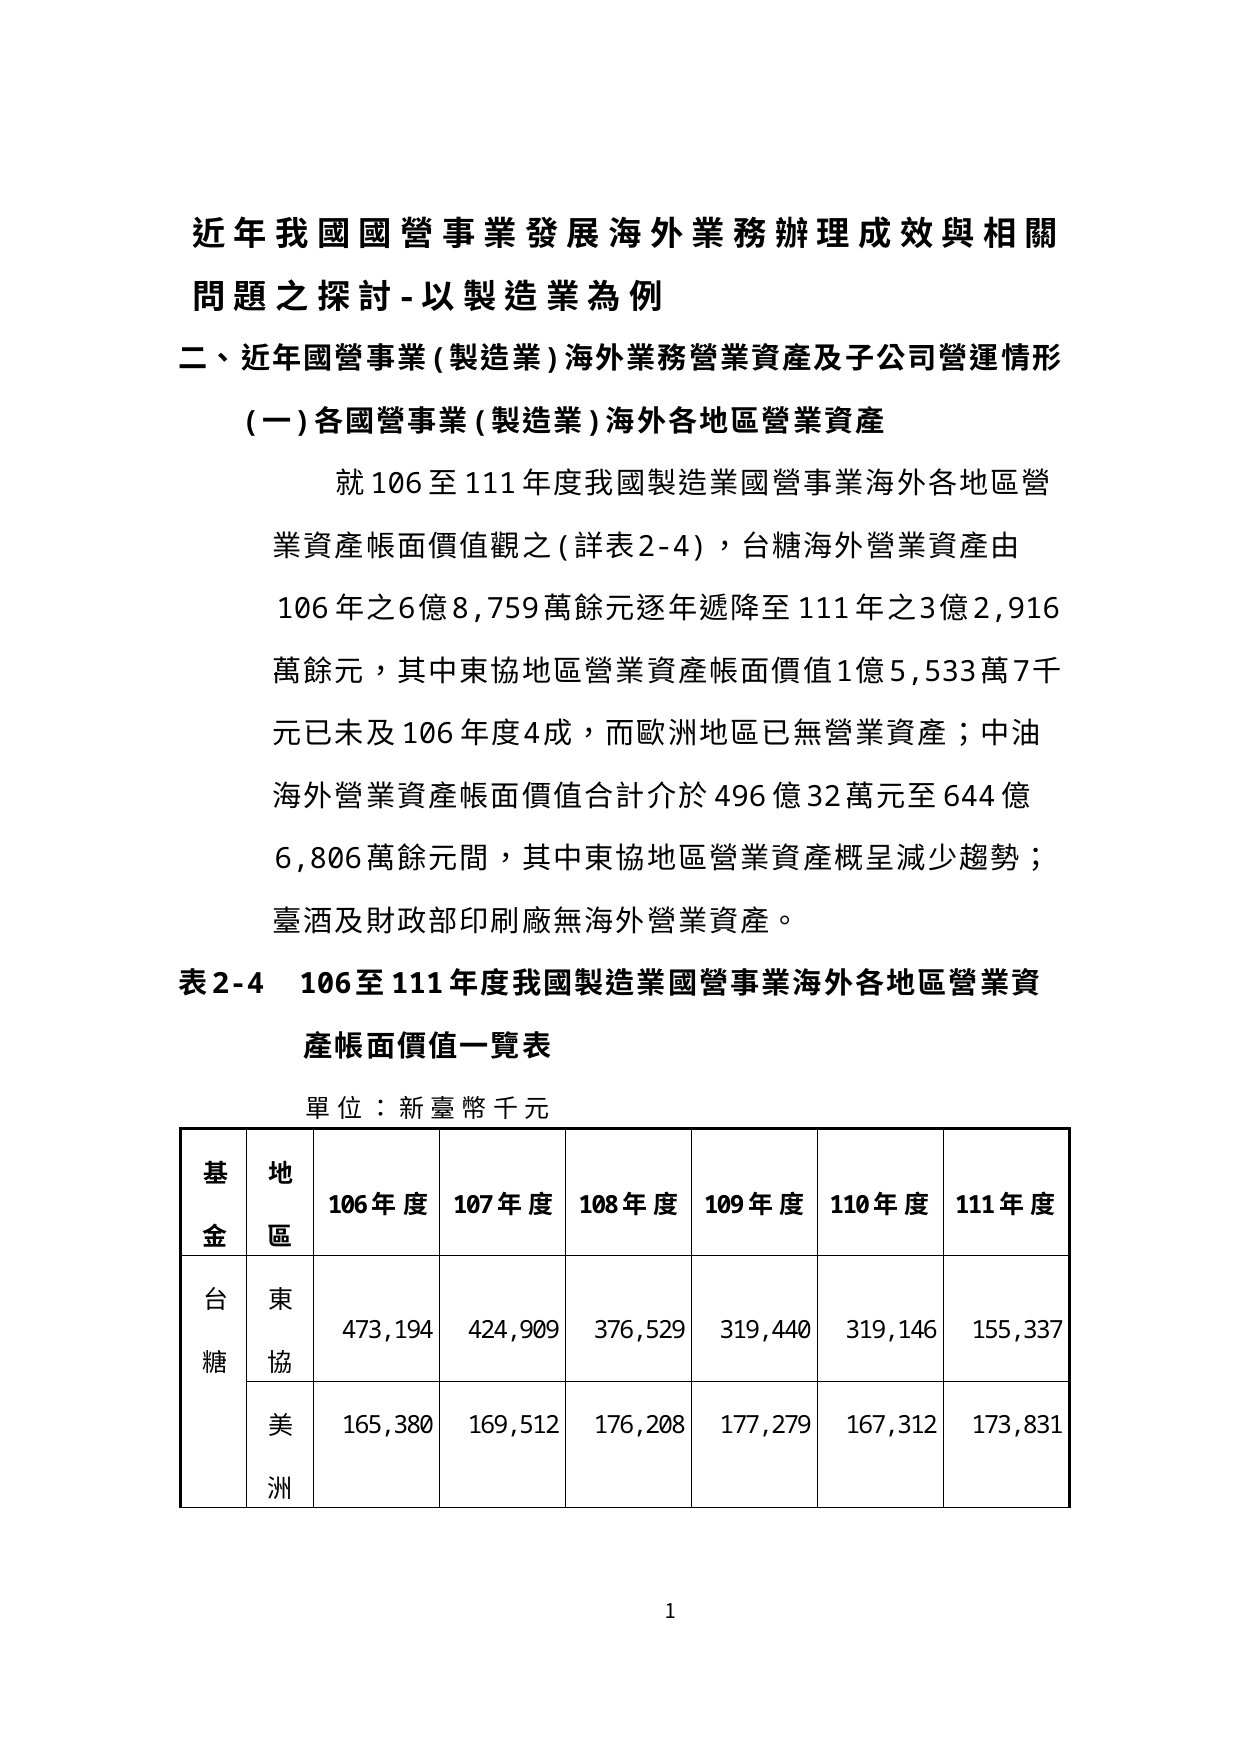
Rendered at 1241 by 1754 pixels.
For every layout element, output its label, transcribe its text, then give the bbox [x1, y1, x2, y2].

table_cell 173,831 [944, 1382, 1068, 1507]
table_cell 424,909 [440, 1256, 565, 1381]
table_header 基金 [182, 1130, 246, 1255]
table_header 108年度 [566, 1130, 691, 1255]
table_cell 319,146 [818, 1256, 943, 1381]
text (一)各國營事業(製造業)海外各地區營業資產 [236, 377, 1063, 439]
text 二、近年國營事業(製造業)海外業務營業資產及子公司營運情形 [177, 314, 1063, 377]
table_cell 美洲 [247, 1382, 313, 1507]
table_cell 台糖 [182, 1256, 246, 1507]
table_header 111年度 [944, 1130, 1068, 1255]
table_cell 176,208 [566, 1382, 691, 1507]
table_cell 473,194 [314, 1256, 439, 1381]
table_cell 155,337 [944, 1256, 1068, 1381]
text 就106至111年度我國製造業國營事業海外各地區營業資產帳面價值觀之(詳表2-4)，台糖海外營業資產由106年之6億8,759萬餘元逐年遞降至111年之3億2,916萬餘元，其中東協地區營業資產帳面價值1億5,533萬7千元已未及106年度4成，而歐洲地區已無營業資產；中油海外營業資產帳面價值合計介於496億32萬元至644億6,806萬餘元間，其中東協地區營業資產概呈減少趨勢；臺酒及財政部印刷廠無海外營業資產。 [266, 439, 1063, 939]
table_cell 167,312 [818, 1382, 943, 1507]
table_cell 376,529 [566, 1256, 691, 1381]
table_cell 169,512 [440, 1382, 565, 1507]
table_cell 165,380 [314, 1382, 439, 1507]
table_cell 319,440 [692, 1256, 817, 1381]
table_header 107年度 [440, 1130, 565, 1255]
text 表2-4 106至111年度我國製造業國營事業海外各地區營業資產帳面價值一覽表 單位：新臺幣千元 [177, 939, 1063, 1127]
table_header 109年度 [692, 1130, 817, 1255]
table_cell 177,279 [692, 1382, 817, 1507]
table_header 106年度 [314, 1130, 439, 1255]
table_header 地區 [247, 1130, 313, 1255]
table_cell 東協 [247, 1256, 313, 1381]
table_header 110年度 [818, 1130, 943, 1255]
text 近年我國國營事業發展海外業務辦理成效與相關問題之探討-以製造業為例 [178, 189, 1063, 314]
